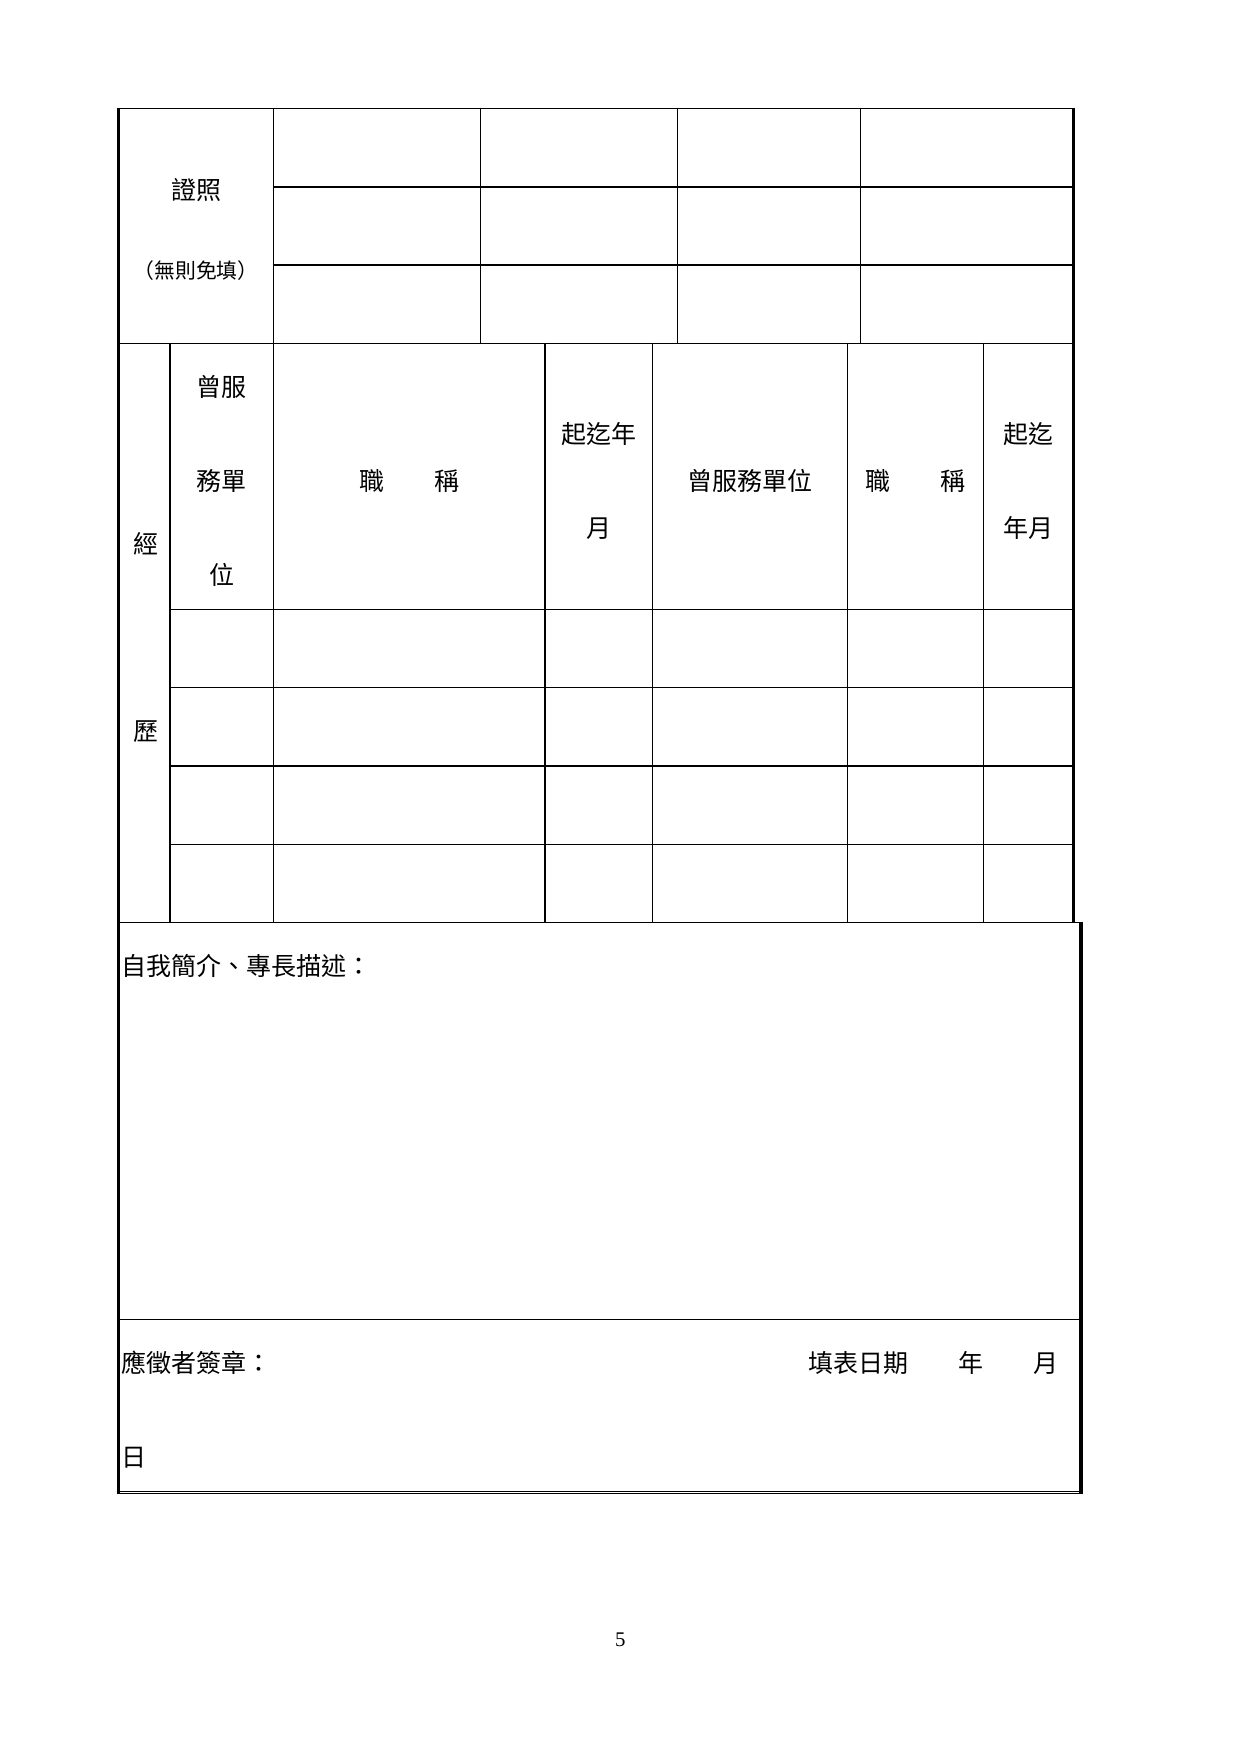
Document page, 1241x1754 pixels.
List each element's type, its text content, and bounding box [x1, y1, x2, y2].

table_cell [546, 688, 652, 765]
table_cell [848, 767, 983, 843]
table_cell [274, 688, 544, 765]
table_cell [1075, 108, 1081, 186]
table_cell [984, 845, 1072, 922]
table_cell [1075, 264, 1081, 343]
table_cell 起迄年月 [984, 344, 1072, 608]
table_cell [274, 767, 544, 843]
table_cell [481, 266, 677, 343]
table_cell 自我簡介、專長描述： [120, 923, 1079, 1319]
table_cell [274, 109, 480, 186]
table_cell 職 稱 [848, 344, 983, 608]
table_cell 經 歷 [120, 344, 169, 922]
table_cell [1075, 343, 1081, 608]
table_cell [984, 610, 1072, 687]
table_cell [984, 767, 1072, 843]
table_cell [1075, 186, 1081, 264]
table_cell [546, 767, 652, 843]
table_cell [848, 610, 983, 687]
table_cell 證照 （無則免填） [120, 109, 273, 343]
table_cell [678, 109, 860, 186]
table_cell [653, 610, 847, 687]
table_cell [481, 109, 677, 186]
table_cell 應徵者簽章： 填表日期 年 月 日 [120, 1320, 1079, 1491]
table_cell [274, 188, 480, 264]
table_cell [546, 845, 652, 922]
table_cell [171, 610, 273, 687]
table_cell [1075, 609, 1081, 687]
table_cell [274, 610, 544, 687]
table_cell 曾服務單位 [171, 344, 273, 608]
table_cell [653, 845, 847, 922]
table_cell [848, 688, 983, 765]
table_cell [171, 767, 273, 843]
table_cell [1075, 687, 1081, 765]
table_cell 曾服務單位 [653, 344, 847, 608]
table_cell [678, 266, 860, 343]
table_cell [861, 266, 1072, 343]
table_cell [984, 688, 1072, 765]
table_cell 起迄年月 [546, 344, 652, 608]
table_cell [848, 845, 983, 922]
table_cell [171, 845, 273, 922]
table_cell [546, 610, 652, 687]
table_cell [653, 767, 847, 843]
table_cell [171, 688, 273, 765]
table_cell [861, 109, 1072, 186]
table_cell 職 稱 [274, 344, 544, 608]
table_cell [678, 188, 860, 264]
table_cell [653, 688, 847, 765]
table_cell [1075, 844, 1081, 922]
table_cell [274, 845, 544, 922]
table_cell [861, 188, 1072, 264]
table_cell [481, 188, 677, 264]
table_cell [1075, 765, 1081, 843]
table_cell [274, 266, 480, 343]
